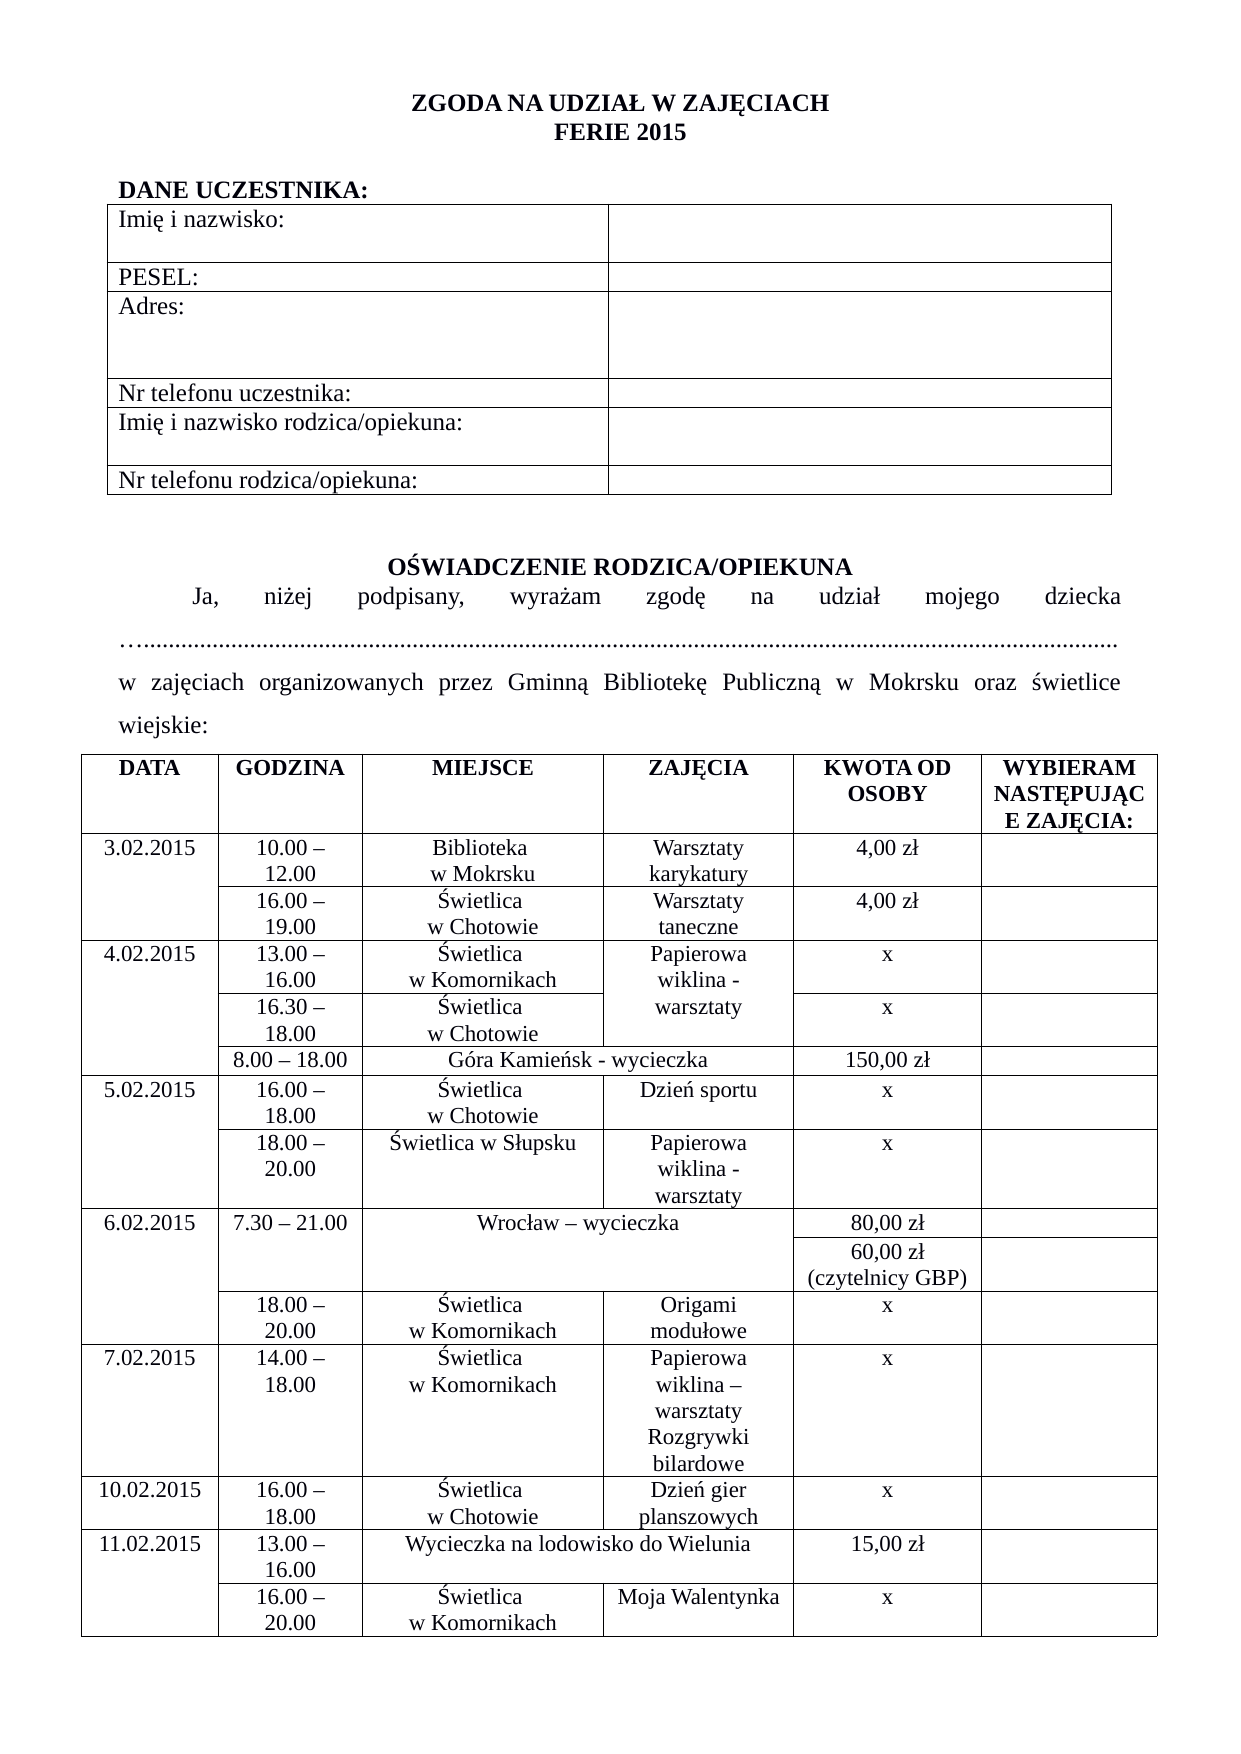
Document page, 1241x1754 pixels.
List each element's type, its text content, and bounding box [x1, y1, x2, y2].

table_header DATA [82, 755, 218, 833]
table_cell [982, 1292, 1157, 1344]
text DANE UCZESTNIKA: [118, 175, 1122, 203]
table_cell Papierowa wiklina – warsztaty Rozgrywki bilardowe [604, 1345, 793, 1476]
table_cell 16.00 – 19.00 [219, 887, 362, 939]
text OŚWIADCZENIE RODZICA/OPIEKUNA [118, 552, 1122, 581]
table_cell 3.02.2015 [82, 834, 218, 939]
table_header Imię i nazwisko: [108, 205, 608, 262]
table_cell 10.00 – 12.00 [219, 834, 362, 886]
table_cell [982, 1584, 1157, 1636]
table_cell 16.30 – 18.00 [219, 994, 362, 1046]
table_header MIEJSCE [363, 755, 603, 833]
table_cell Papierowa wiklina - warsztaty [604, 941, 793, 1046]
table_cell 60,00 zł (czytelnicy GBP) [794, 1238, 981, 1291]
table_cell 10.02.2015 [82, 1477, 218, 1529]
table_cell Dzień gier planszowych [604, 1477, 793, 1529]
table_cell Nr telefonu uczestnika: [108, 379, 608, 407]
table_cell x [794, 1345, 981, 1476]
table_cell x [794, 994, 981, 1046]
table_cell 18.00 – 20.00 [219, 1130, 362, 1208]
table_cell Moja Walentynka [604, 1584, 793, 1636]
table_cell [982, 834, 1157, 886]
table_cell Świetlica w Komornikach [363, 1345, 603, 1476]
table_cell 15,00 zł [794, 1530, 981, 1582]
text Ja, niżej podpisany, wyrażam zgodę na udział mojego dziecka …............................................................................................................................................................ w zajęciach organizowanych przez Gminną Bibliotekę Publiczną w Mokrsku oraz świetlice wiejskie: [118, 581, 1122, 739]
table_cell [982, 1238, 1157, 1291]
table_cell 18.00 – 20.00 [219, 1292, 362, 1344]
table_cell Góra Kamieńsk - wycieczka [363, 1047, 793, 1075]
table_cell Warsztaty taneczne [604, 887, 793, 939]
table_cell Papierowa wiklina - warsztaty [604, 1130, 793, 1208]
table_cell Świetlica w Chotowie [363, 887, 603, 939]
table_cell PESEL: [108, 263, 608, 291]
table_cell [982, 1130, 1157, 1208]
table_cell 7.30 – 21.00 [219, 1209, 362, 1291]
table_cell x [794, 941, 981, 993]
table_cell [609, 408, 1111, 465]
table_cell [982, 1076, 1157, 1128]
table_cell Świetlica w Komornikach [363, 1584, 603, 1636]
table_cell Warsztaty karykatury [604, 834, 793, 886]
table_cell x [794, 1477, 981, 1529]
table_cell [982, 1345, 1157, 1476]
table_cell [982, 887, 1157, 939]
table_cell x [794, 1292, 981, 1344]
table_header GODZINA [219, 755, 362, 833]
table_cell 11.02.2015 [82, 1530, 218, 1636]
table_cell Świetlica w Komornikach [363, 1292, 603, 1344]
table_cell 13.00 – 16.00 [219, 1530, 362, 1582]
table_cell 150,00 zł [794, 1047, 981, 1075]
table_cell 8.00 – 18.00 [219, 1047, 362, 1075]
table_header KWOTA OD OSOBY [794, 755, 981, 833]
table_cell [609, 379, 1111, 407]
table_cell Świetlica w Komornikach [363, 941, 603, 993]
table_header ZAJĘCIA [604, 755, 793, 833]
table_cell 7.02.2015 [82, 1345, 218, 1476]
table_cell [982, 1209, 1157, 1237]
table_cell Wrocław – wycieczka [363, 1209, 793, 1291]
table_cell 13.00 – 16.00 [219, 941, 362, 993]
table_cell 16.00 – 18.00 [219, 1076, 362, 1128]
table_cell Świetlica w Chotowie [363, 1076, 603, 1128]
table_header WYBIERAM NASTĘPUJĄCE ZAJĘCIA: [982, 755, 1157, 833]
table_cell [609, 263, 1111, 291]
table_cell [609, 466, 1111, 494]
table_cell [982, 1047, 1157, 1075]
table_cell 14.00 – 18.00 [219, 1345, 362, 1476]
table_cell Świetlica w Słupsku [363, 1130, 603, 1208]
text FERIE 2015 [118, 117, 1122, 146]
table_cell [982, 1477, 1157, 1529]
table_cell [982, 994, 1157, 1046]
table_cell [609, 292, 1111, 378]
table_cell Świetlica w Chotowie [363, 1477, 603, 1529]
table_cell Imię i nazwisko rodzica/opiekuna: [108, 408, 608, 465]
table_cell [982, 1530, 1157, 1582]
table_cell 6.02.2015 [82, 1209, 218, 1344]
table_cell 16.00 – 20.00 [219, 1584, 362, 1636]
table_cell Biblioteka w Mokrsku [363, 834, 603, 886]
table_cell 4.02.2015 [82, 941, 218, 1075]
table_cell Dzień sportu [604, 1076, 793, 1128]
table_cell Wycieczka na lodowisko do Wielunia [363, 1530, 793, 1582]
table_cell [982, 941, 1157, 993]
table_cell Nr telefonu rodzica/opiekuna: [108, 466, 608, 494]
table_cell 4,00 zł [794, 834, 981, 886]
table_cell Adres: [108, 292, 608, 378]
text ZGODA NA UDZIAŁ W ZAJĘCIACH [118, 88, 1122, 117]
table_cell x [794, 1130, 981, 1208]
table_header [609, 205, 1111, 262]
table_cell Origami modułowe [604, 1292, 793, 1344]
table_cell Świetlica w Chotowie [363, 994, 603, 1046]
table_cell 5.02.2015 [82, 1076, 218, 1208]
table_cell 16.00 – 18.00 [219, 1477, 362, 1529]
table_cell x [794, 1584, 981, 1636]
table_cell 80,00 zł [794, 1209, 981, 1237]
table_cell x [794, 1076, 981, 1128]
table_cell 4,00 zł [794, 887, 981, 939]
